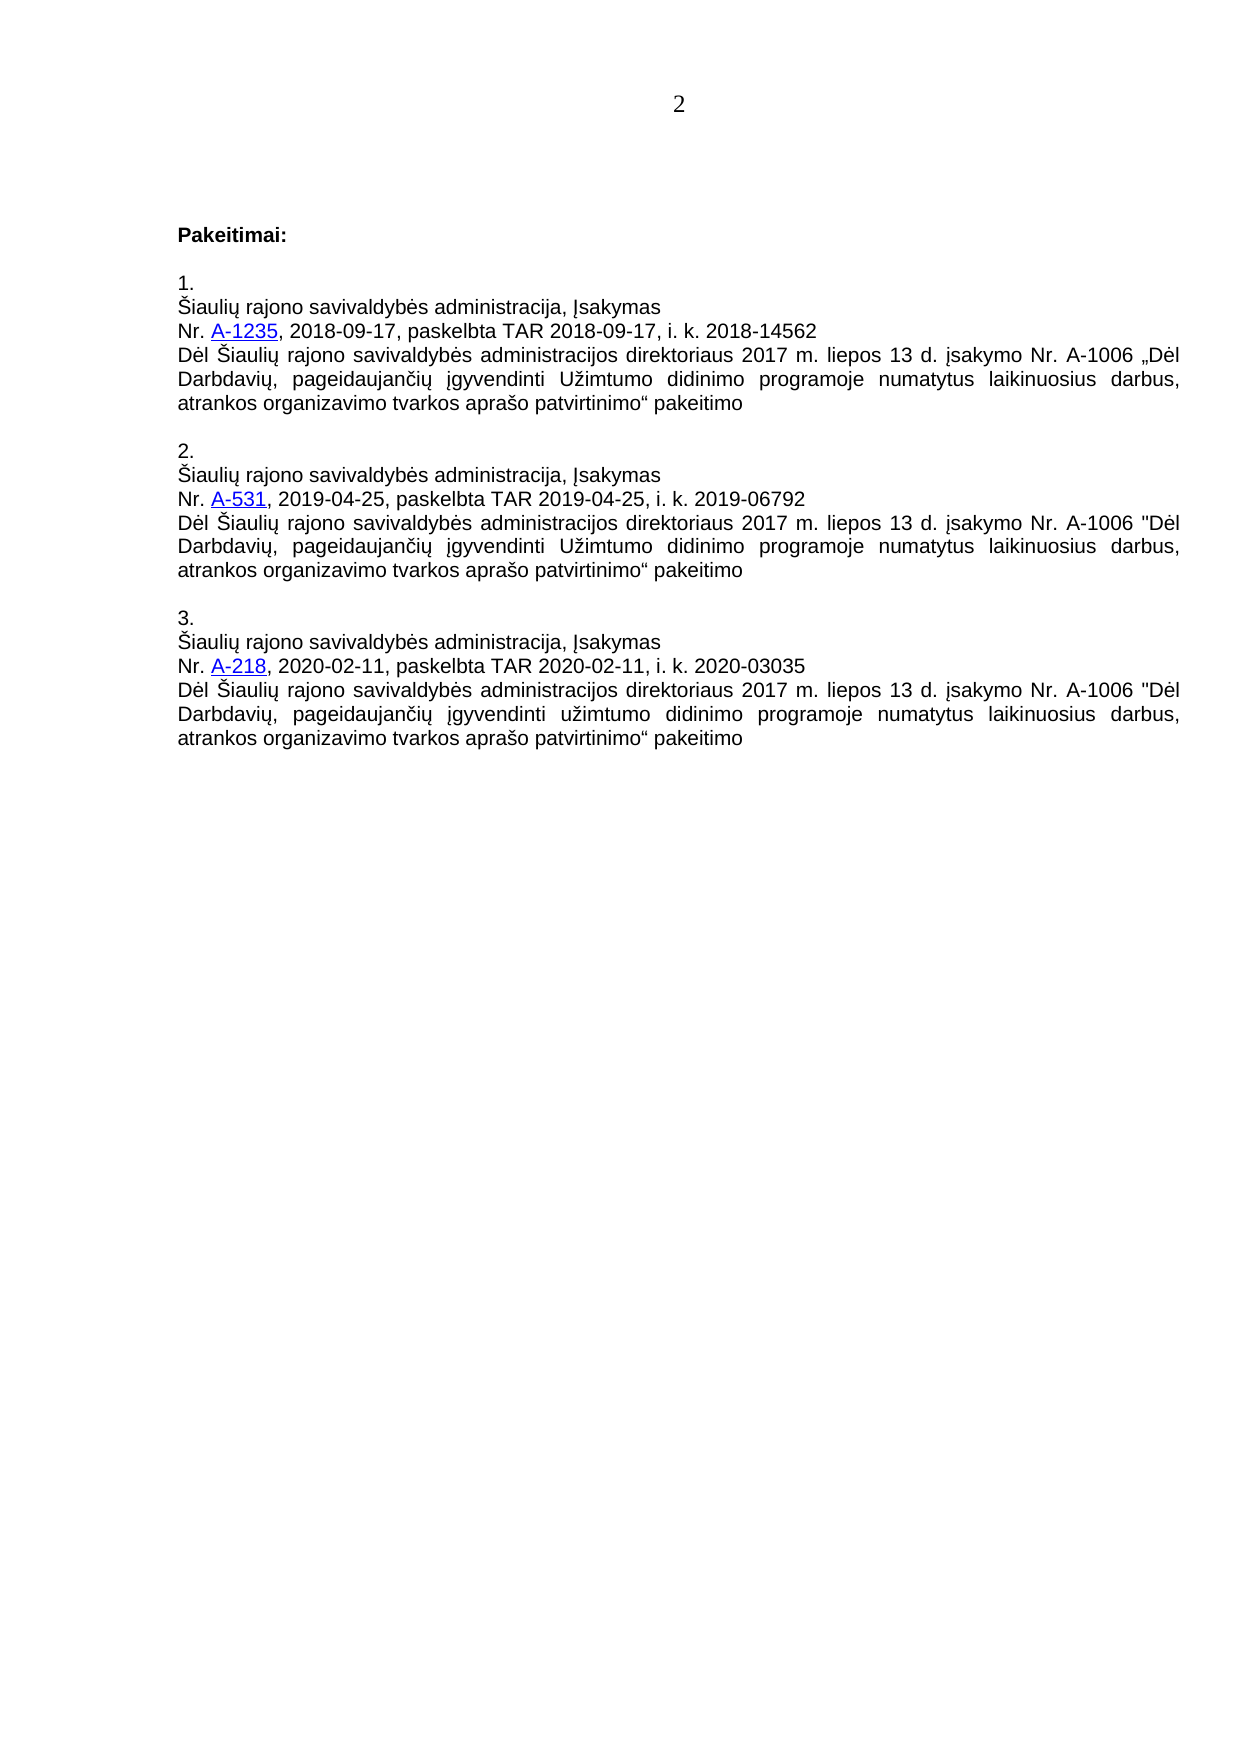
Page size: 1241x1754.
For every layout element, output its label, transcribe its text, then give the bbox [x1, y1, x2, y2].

text Nr. A-531, 2019-04-25, paskelbta TAR 2019-04-25, i. k. 2019-06792 [177, 486, 1181, 510]
text Dėl Šiaulių rajono savivaldybės administracijos direktoriaus 2017 m. liepos 13 d. įsakymo Nr. A-1006 "Dėl Darbdavių, pageidaujančių įgyvendinti Užimtumo didinimo programoje numatytus laikinuosius darbus, atrankos organizavimo tvarkos aprašo patvirtinimo“ pakeitimo [177, 510, 1181, 582]
text Šiaulių rajono savivaldybės administracija, Įsakymas [177, 462, 1181, 486]
text Nr. A-218, 2020-02-11, paskelbta TAR 2020-02-11, i. k. 2020-03035 [177, 654, 1181, 678]
text Nr. A-1235, 2018-09-17, paskelbta TAR 2018-09-17, i. k. 2018-14562 [177, 319, 1181, 343]
text Šiaulių rajono savivaldybės administracija, Įsakymas [177, 295, 1181, 319]
text Dėl Šiaulių rajono savivaldybės administracijos direktoriaus 2017 m. liepos 13 d. įsakymo Nr. A-1006 „Dėl Darbdavių, pageidaujančių įgyvendinti Užimtumo didinimo programoje numatytus laikinuosius darbus, atrankos organizavimo tvarkos aprašo patvirtinimo“ pakeitimo [177, 343, 1181, 414]
text Dėl Šiaulių rajono savivaldybės administracijos direktoriaus 2017 m. liepos 13 d. įsakymo Nr. A-1006 "Dėl Darbdavių, pageidaujančių įgyvendinti užimtumo didinimo programoje numatytus laikinuosius darbus, atrankos organizavimo tvarkos aprašo patvirtinimo“ pakeitimo [177, 678, 1181, 750]
text 2. [177, 438, 1181, 462]
text Šiaulių rajono savivaldybės administracija, Įsakymas [177, 630, 1181, 654]
text 1. [177, 271, 1181, 295]
text Pakeitimai: [177, 223, 1181, 247]
text 3. [177, 606, 1181, 630]
